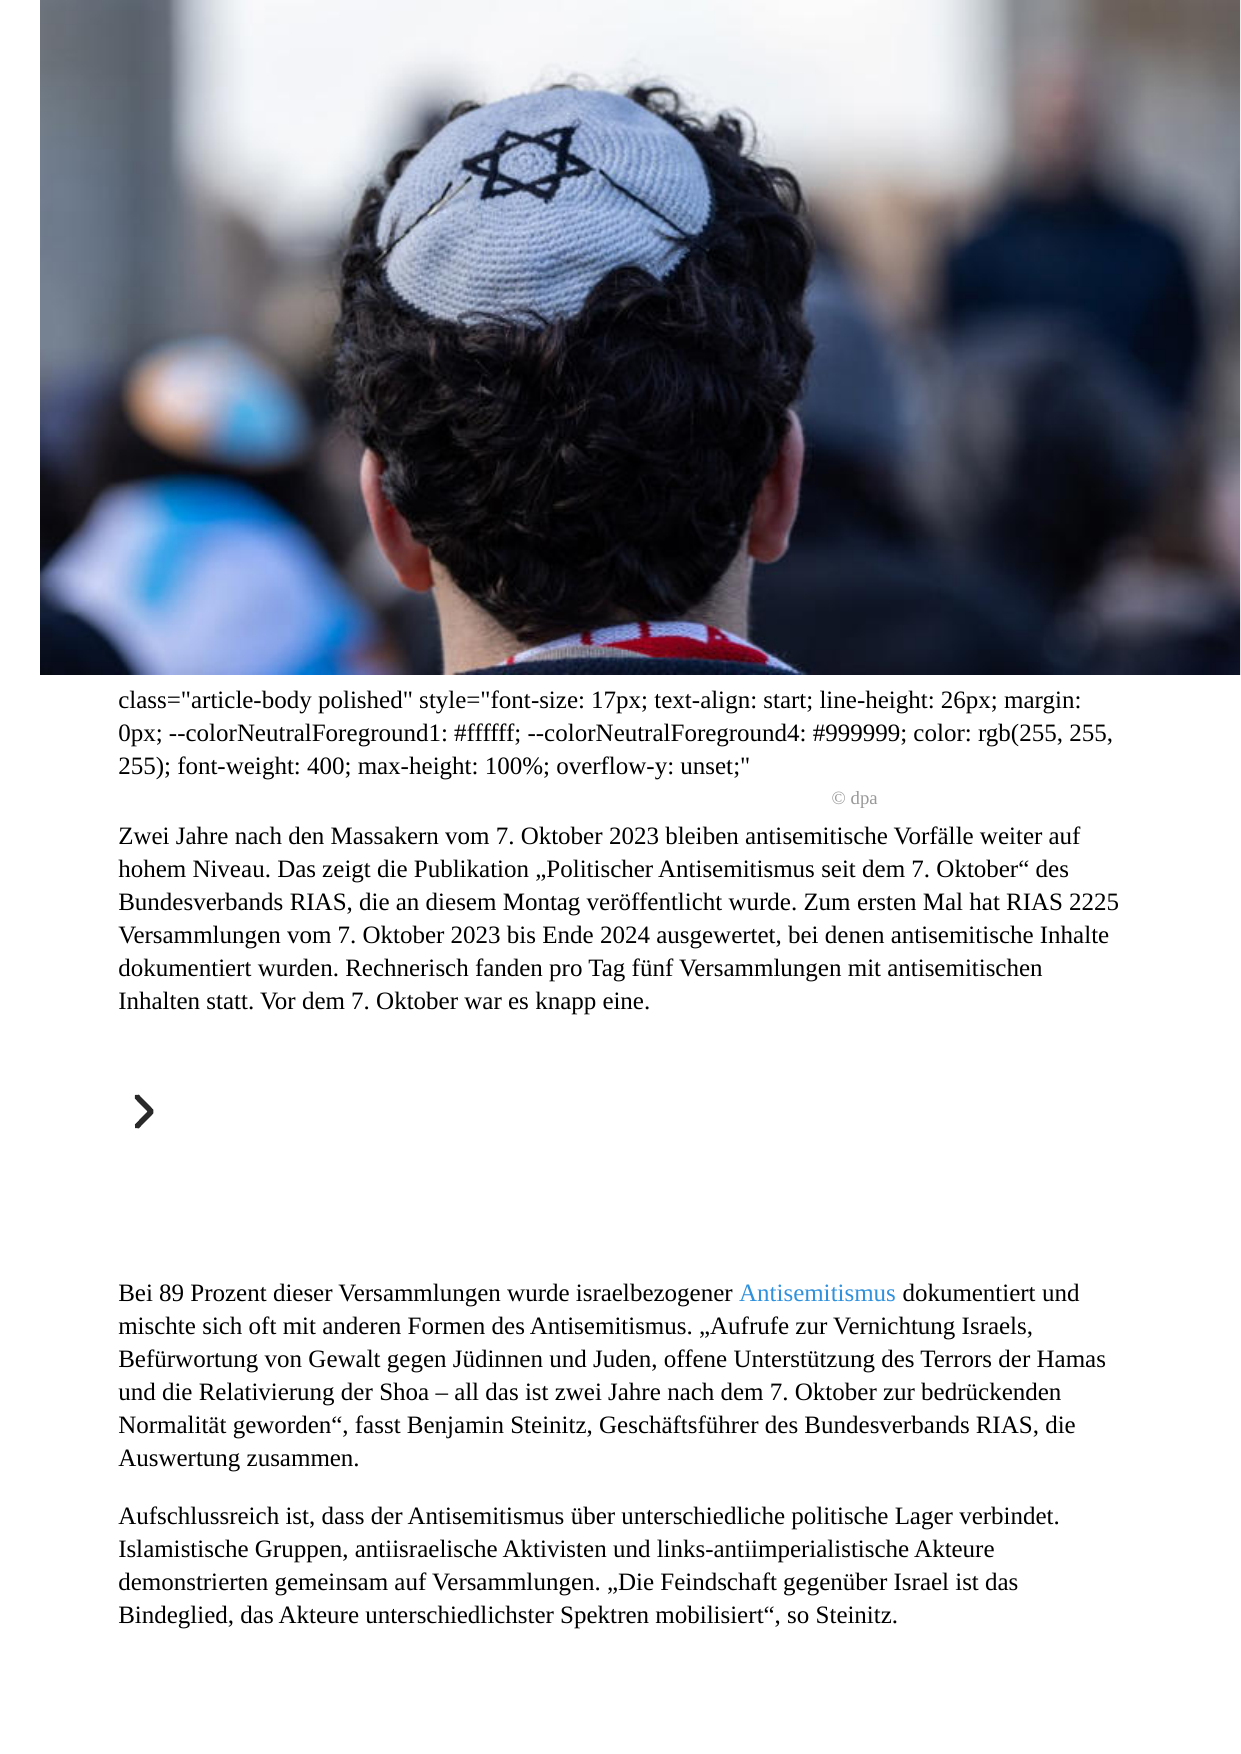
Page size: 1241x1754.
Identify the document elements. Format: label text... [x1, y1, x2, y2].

picture [40, 0, 1241, 675]
text Ein Teilnehmer einer Kundgebung in Berlin trägt im Dezember 2024 eine Kippa. (Symbolbild)© dpa [118, 784, 1122, 809]
text Aufschlussreich ist, dass der Antisemitismus über unterschiedliche politische Lager verbindet. Islamistische Gruppen, antiisraelische Aktivisten und links-antiimperialistische Akteure demonstrierten gemeinsam auf Versammlungen. „Die Feindschaft gegenüber Israel ist das Bindeglied, das Akteure unterschiedlichster Spektren mobilisiert“, so Steinitz. [118, 1501, 1122, 1629]
text Bei 89 Prozent dieser Versammlungen wurde israelbezogener Antisemitismus dokumentiert und mischte sich oft mit anderen Formen des Antisemitismus. „Aufrufe zur Vernichtung Israels, Befürwortung von Gewalt gegen Jüdinnen und Juden, offene Unterstützung des Terrors der Hamas und die Relativierung der Shoa – all das ist zwei Jahre nach dem 7. Oktober zur bedrückenden Normalität geworden“, fasst Benjamin Steinitz, Geschäftsführer des Bundesverbands RIAS, die Auswertung zusammen. [118, 1278, 1122, 1472]
text class="article-body polished" style="font-size: 17px; text-align: start; line-height: 26px; margin: 0px; --colorNeutralForeground1: #ffffff; --colorNeutralForeground4: #999999; color: rgb(255, 255, 255); font-weight: 400; max-height: 100%; overflow-y: unset;" [118, 685, 1122, 779]
text Zwei Jahre nach den Massakern vom 7. Oktober 2023 bleiben antisemitische Vorfälle weiter auf hohem Niveau. Das zeigt die Publikation „Politischer Antisemitismus seit dem 7. Oktober“ des Bundesverbands RIAS, die an diesem Montag veröffentlicht wurde. Zum ersten Mal hat RIAS 2225 Versammlungen vom 7. Oktober 2023 bis Ende 2024 ausgewertet, bei denen antisemitische Inhalte dokumentiert wurden. Rechnerisch fanden pro Tag fünf Versammlungen mit antisemitischen Inhalten statt. Vor dem 7. Oktober war es knapp eine. [118, 821, 1122, 1015]
